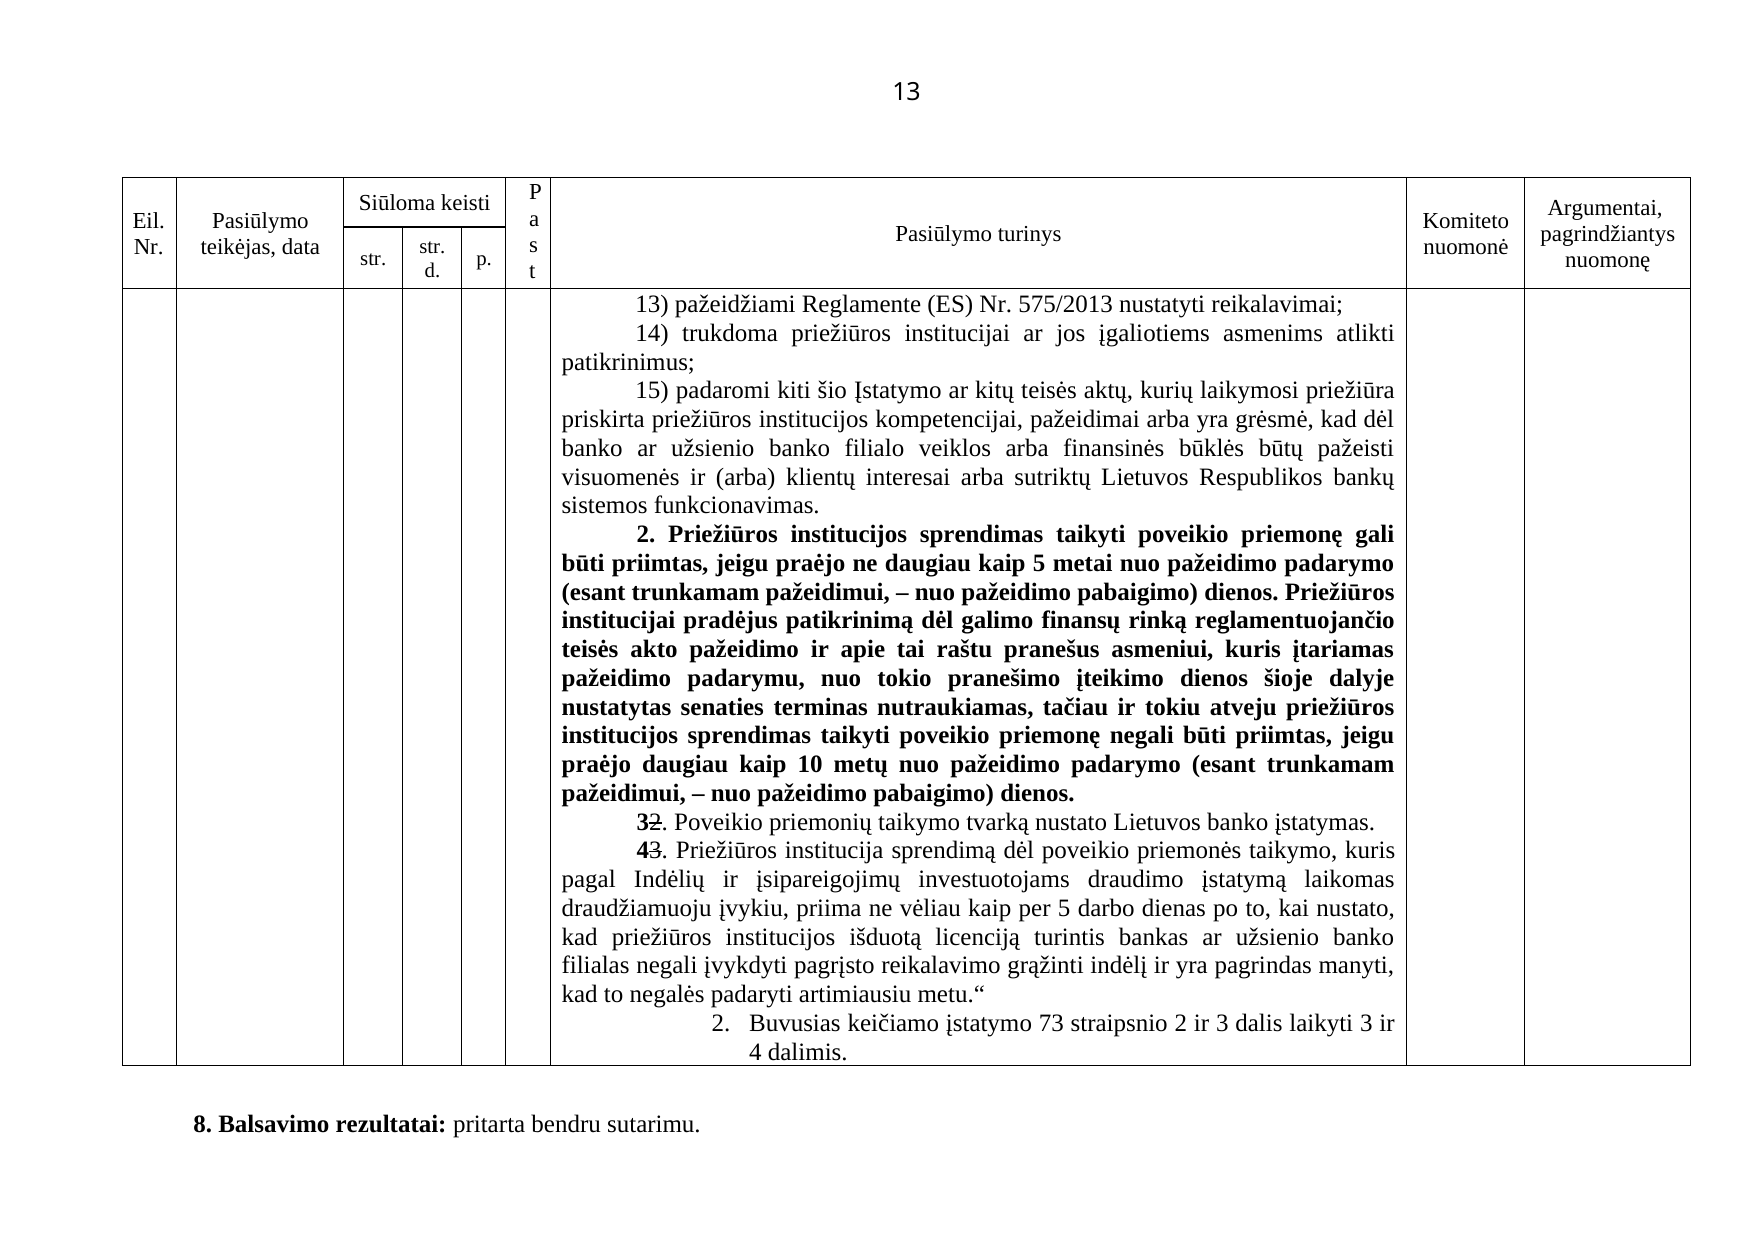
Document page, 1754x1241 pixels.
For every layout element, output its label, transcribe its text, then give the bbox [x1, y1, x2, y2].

table_cell [462, 289, 505, 1065]
table_header Siūloma keisti [344, 178, 505, 226]
table_header Komiteto nuomonė [1407, 178, 1524, 288]
table_cell str. [344, 228, 402, 288]
table_cell 13) pažeidžiami Reglamente (ES) Nr. 575/2013 nustatyti reikalavimai; 14) trukdoma priežiūros institucijai ar jos įgaliotiems asmenims atlikti patikrinimus; 15) padaromi kiti šio Įstatymo ar kitų teisės aktų, kurių laikymosi priežiūra priskirta priežiūros institucijos kompetencijai, pažeidimai arba yra grėsmė, kad dėl banko ar užsienio banko filialo veiklos arba finansinės būklės būtų pažeisti visuomenės ir (arba) klientų interesai arba sutriktų Lietuvos Respublikos bankų sistemos funkcionavimas. 2. Priežiūros institucijos sprendimas taikyti poveikio priemonę gali būti priimtas, jeigu praėjo ne daugiau kaip 5 metai nuo pažeidimo padarymo (esant trunkamam pažeidimui, – nuo pažeidimo pabaigimo) dienos. Priežiūros institucijai pradėjus patikrinimą dėl galimo finansų rinką reglamentuojančio teisės akto pažeidimo ir apie tai raštu pranešus asmeniui, kuris įtariamas pažeidimo padarymu, nuo tokio pranešimo įteikimo dienos šioje dalyje nustatytas senaties terminas nutraukiamas, tačiau ir tokiu atveju priežiūros institucijos sprendimas taikyti poveikio priemonę negali būti priimtas, jeigu praėjo daugiau kaip 10 metų nuo pažeidimo padarymo (esant trunkamam pažeidimui, – nuo pažeidimo pabaigimo) dienos. 32. Poveikio priemonių taikymo tvarką nustato Lietuvos banko įstatymas. 43. Priežiūros institucija sprendimą dėl poveikio priemonės taikymo, kuris pagal Indėlių ir įsipareigojimų investuotojams draudimo įstatymą laikomas draudžiamuoju įvykiu, priima ne vėliau kaip per 5 darbo dienas po to, kai nustato, kad priežiūros institucijos išduotą licenciją turintis bankas ar užsienio banko filialas negali įvykdyti pagrįsto reikalavimo grąžinti indėlį ir yra pagrindas manyti, kad to negalės padaryti artimiausiu metu.“ Buvusias keičiamo įstatymo 73 straipsnio 2 ir 3 dalis laikyti 3 ir 4 dalimis. [551, 289, 1406, 1065]
table_cell [1525, 289, 1690, 1065]
table_header Pasiūlymo teikėjas, data [177, 178, 343, 288]
text 8. Balsavimo rezultatai: pritarta bendru sutarimu. [118, 1109, 1695, 1138]
table_cell [123, 289, 176, 1065]
table_header Pasiūlymo turinys [551, 178, 1406, 288]
table_cell [403, 289, 461, 1065]
table_header Eil. Nr. [123, 178, 176, 288]
table_cell str. d. [403, 228, 461, 288]
table_cell [177, 289, 343, 1065]
table_cell [344, 289, 402, 1065]
table_cell p. [462, 228, 505, 288]
table_cell [506, 289, 550, 1065]
table_header Argumentai, pagrindžiantys nuomonę [1525, 178, 1690, 288]
table_cell [1407, 289, 1524, 1065]
table_header Pastabos [506, 178, 550, 288]
